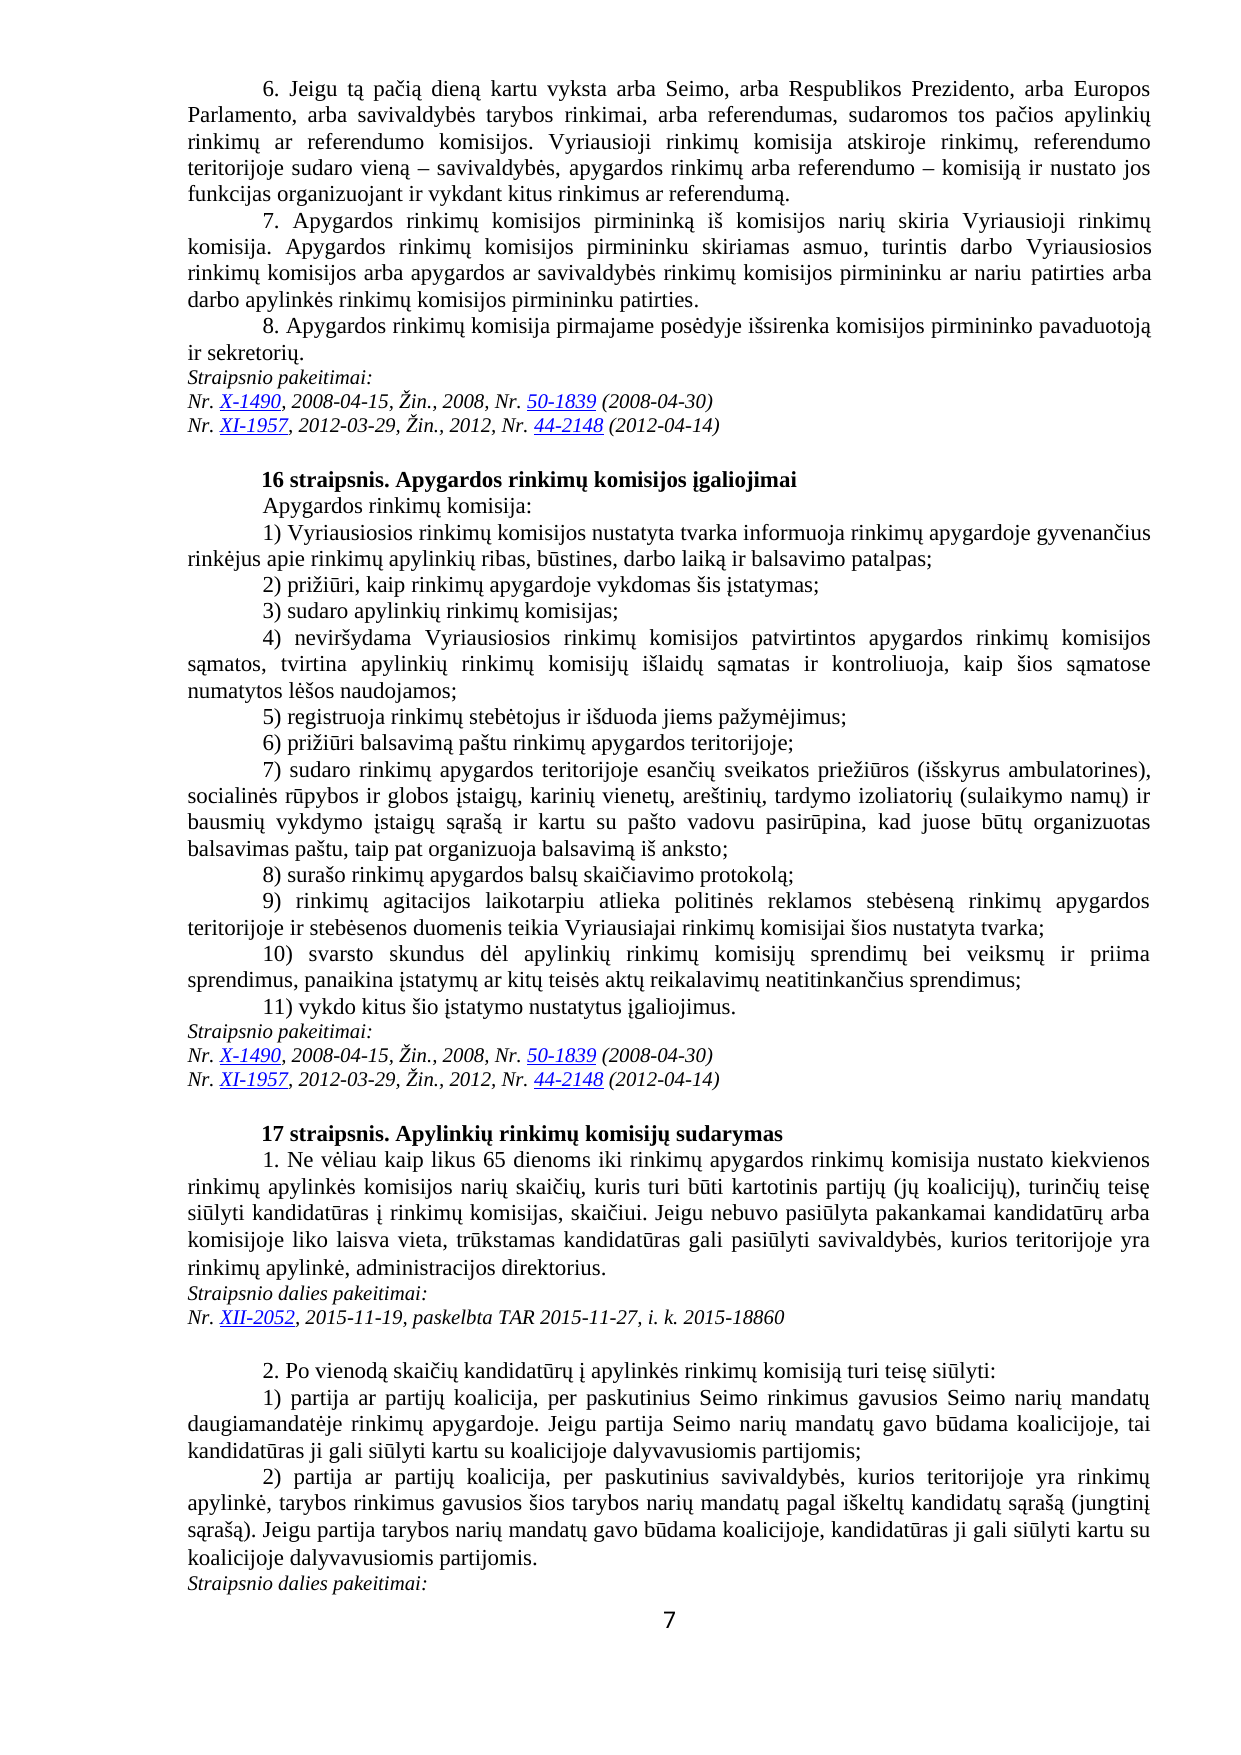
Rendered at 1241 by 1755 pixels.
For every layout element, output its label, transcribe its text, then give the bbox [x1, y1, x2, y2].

text 1. Ne vėliau kaip likus 65 dienoms iki rinkimų apygardos rinkimų komisija nustato kiekvienos rinkimų apylinkės komisijos narių skaičių, kuris turi būti kartotinis partijų (jų koalicijų), turinčių teisę siūlyti kandidatūras į rinkimų komisijas, skaičiui. Jeigu nebuvo pasiūlyta pakankamai kandidatūrų arba komisijoje liko laisva vieta, trūkstamas kandidatūras gali pasiūlyti savivaldybės, kurios teritorijoje yra rinkimų apylinkė, administracijos direktorius. [187, 1147, 1152, 1281]
text Nr. X-1490, 2008-04-15, Žin., 2008, Nr. 50-1839 (2008-04-30) [187, 389, 1152, 413]
text 17 straipsnis. Apylinkių rinkimų komisijų sudarymas [187, 1120, 1152, 1147]
text 6. Jeigu tą pačią dieną kartu vyksta arba Seimo, arba Respublikos Prezidento, arba Europos Parlamento, arba savivaldybės tarybos rinkimai, arba referendumas, sudaromos tos pačios apylinkių rinkimų ar referendumo komisijos. Vyriausioji rinkimų komisija atskiroje rinkimų, referendumo teritorijoje sudaro vieną – savivaldybės, apygardos rinkimų arba referendumo – komisiją ir nustato jos funkcijas organizuojant ir vykdant kitus rinkimus ar referendumą. [187, 75, 1152, 207]
text 2. Po vienodą skaičių kandidatūrų į apylinkės rinkimų komisiją turi teisę siūlyti: [187, 1358, 1152, 1384]
text 1) partija ar partijų koalicija, per paskutinius Seimo rinkimus gavusios Seimo narių mandatų daugiamandatėje rinkimų apygardoje. Jeigu partija Seimo narių mandatų gavo būdama koalicijoje, tai kandidatūras ji gali siūlyti kartu su koalicijoje dalyvavusiomis partijomis; [187, 1384, 1152, 1463]
text 3) sudaro apylinkių rinkimų komisijas; [187, 598, 1152, 624]
text 1) Vyriausiosios rinkimų komisijos nustatyta tvarka informuoja rinkimų apygardoje gyvenančius rinkėjus apie rinkimų apylinkių ribas, būstines, darbo laiką ir balsavimo patalpas; [187, 518, 1152, 571]
text Straipsnio dalies pakeitimai: [187, 1281, 1152, 1305]
text 11) vykdo kitus šio įstatymo nustatytus įgaliojimus. [187, 993, 1152, 1019]
text 10) svarsto skundus dėl apylinkių rinkimų komisijų sprendimų bei veiksmų ir priima sprendimus, panaikina įstatymų ar kitų teisės aktų reikalavimų neatitinkančius sprendimus; [187, 940, 1152, 993]
text 6) prižiūri balsavimą paštu rinkimų apygardos teritorijoje; [187, 729, 1152, 756]
text Straipsnio dalies pakeitimai: [187, 1571, 1152, 1595]
text 7. Apygardos rinkimų komisijos pirmininką iš komisijos narių skiria Vyriausioji rinkimų komisija. Apygardos rinkimų komisijos pirmininku skiriamas asmuo, turintis darbo Vyriausiosios rinkimų komisijos arba apygardos ar savivaldybės rinkimų komisijos pirmininku ar nariu patirties arba darbo apylinkės rinkimų komisijos pirmininku patirties. [187, 207, 1152, 312]
text 8) surašo rinkimų apygardos balsų skaičiavimo protokolą; [187, 861, 1152, 887]
text 2) partija ar partijų koalicija, per paskutinius savivaldybės, kurios teritorijoje yra rinkimų apylinkė, tarybos rinkimus gavusios šios tarybos narių mandatų pagal iškeltų kandidatų sąrašą (jungtinį sąrašą). Jeigu partija tarybos narių mandatų gavo būdama koalicijoje, kandidatūras ji gali siūlyti kartu su koalicijoje dalyvavusiomis partijomis. [187, 1463, 1152, 1571]
text Straipsnio pakeitimai: [187, 1019, 1152, 1043]
text Nr. XI-1957, 2012-03-29, Žin., 2012, Nr. 44-2148 (2012-04-14) [187, 413, 1152, 437]
text Nr. X-1490, 2008-04-15, Žin., 2008, Nr. 50-1839 (2008-04-30) [187, 1043, 1152, 1067]
text Nr. XI-1957, 2012-03-29, Žin., 2012, Nr. 44-2148 (2012-04-14) [187, 1067, 1152, 1091]
text Apygardos rinkimų komisija: [187, 492, 1152, 518]
text 7) sudaro rinkimų apygardos teritorijoje esančių sveikatos priežiūros (išskyrus ambulatorines), socialinės rūpybos ir globos įstaigų, karinių vienetų, areštinių, tardymo izoliatorių (sulaikymo namų) ir bausmių vykdymo įstaigų sąrašą ir kartu su pašto vadovu pasirūpina, kad juose būtų organizuotas balsavimas paštu, taip pat organizuoja balsavimą iš anksto; [187, 756, 1152, 861]
text 9) rinkimų agitacijos laikotarpiu atlieka politinės reklamos stebėseną rinkimų apygardos teritorijoje ir stebėsenos duomenis teikia Vyriausiajai rinkimų komisijai šios nustatyta tvarka; [187, 887, 1152, 940]
text 8. Apygardos rinkimų komisija pirmajame posėdyje išsirenka komisijos pirmininko pavaduotoją ir sekretorių. [187, 312, 1152, 365]
text 5) registruoja rinkimų stebėtojus ir išduoda jiems pažymėjimus; [187, 703, 1152, 729]
text Nr. XII-2052, 2015-11-19, paskelbta TAR 2015-11-27, i. k. 2015-18860 [187, 1305, 1152, 1329]
text 16 straipsnis. Apygardos rinkimų komisijos įgaliojimai [187, 466, 1152, 492]
text 2) prižiūri, kaip rinkimų apygardoje vykdomas šis įstatymas; [187, 571, 1152, 598]
text Straipsnio pakeitimai: [187, 365, 1152, 389]
text 4) neviršydama Vyriausiosios rinkimų komisijos patvirtintos apygardos rinkimų komisijos sąmatos, tvirtina apylinkių rinkimų komisijų išlaidų sąmatas ir kontroliuoja, kaip šios sąmatose numatytos lėšos naudojamos; [187, 624, 1152, 703]
